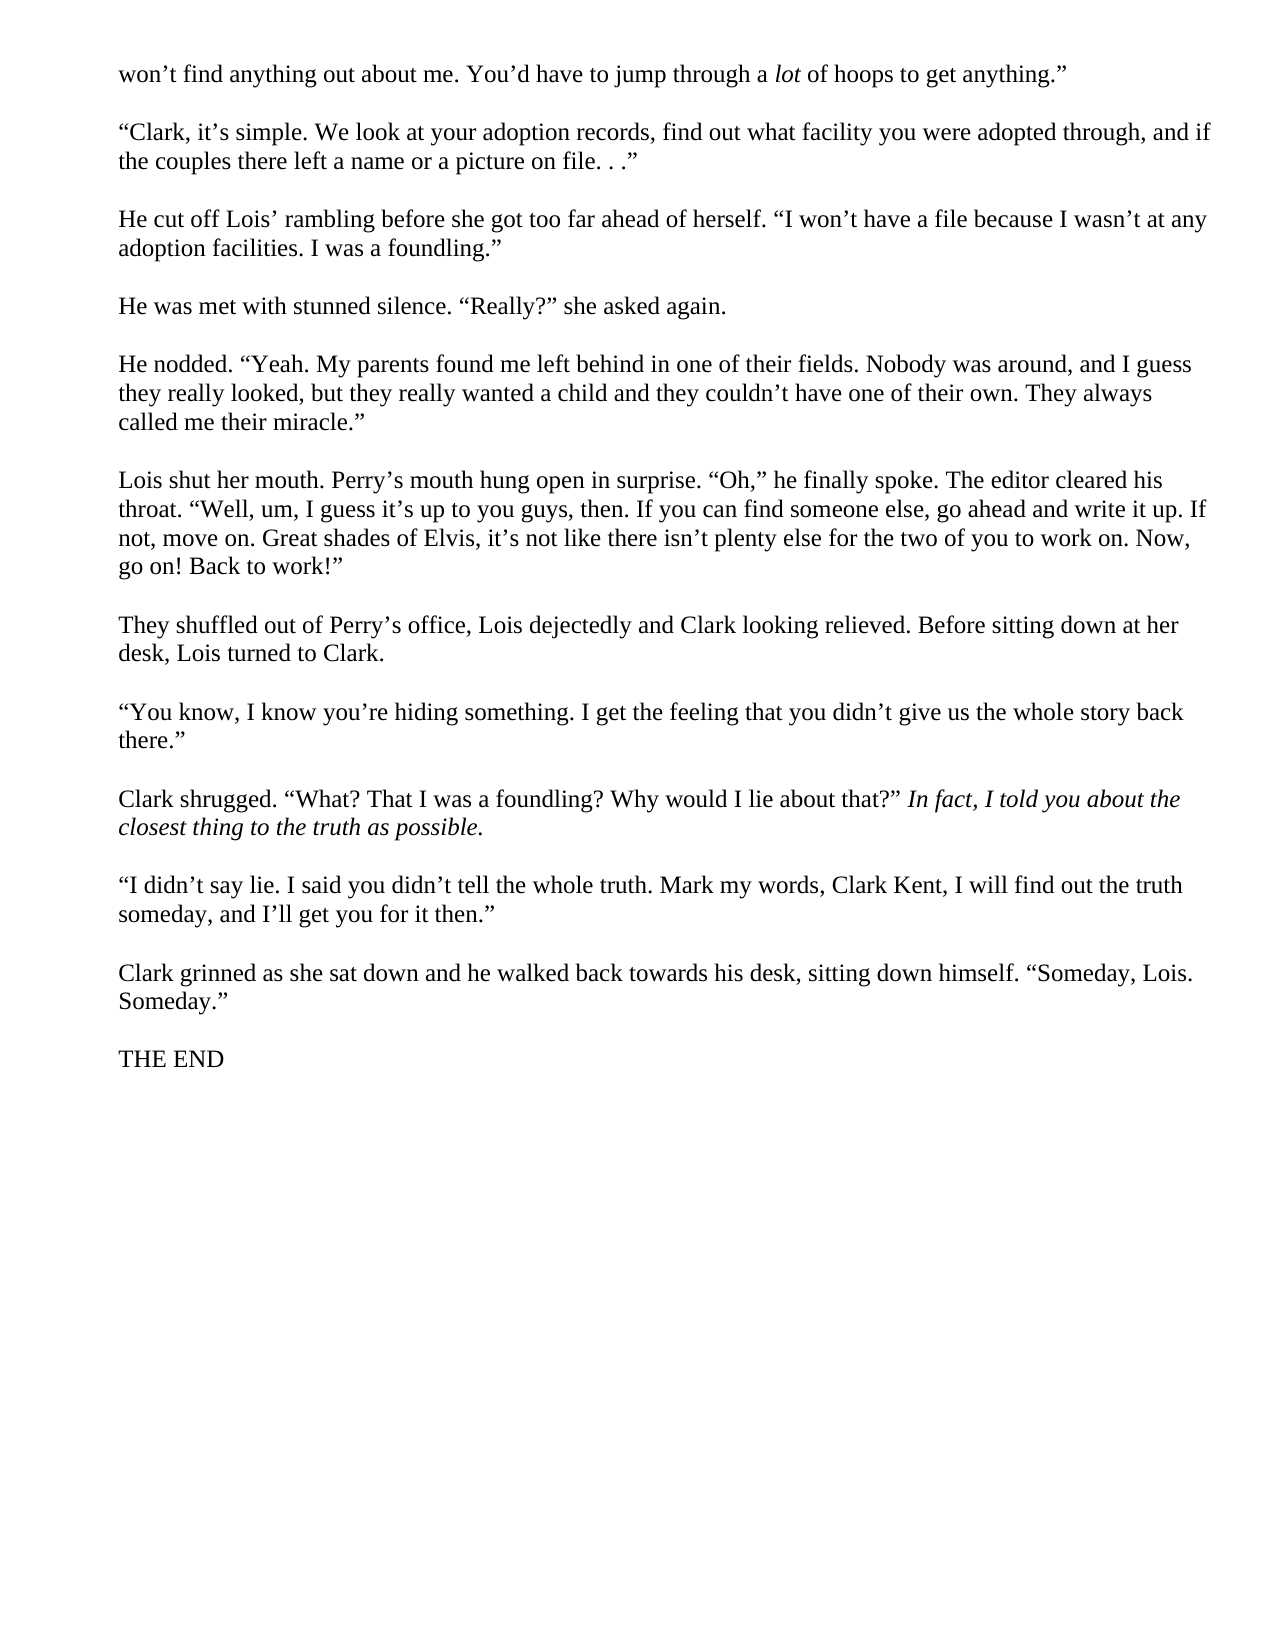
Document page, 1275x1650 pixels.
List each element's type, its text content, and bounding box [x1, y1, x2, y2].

text THE END [118, 1044, 1216, 1073]
text “You know, I know you’re hiding something. I get the feeling that you didn’t give us the whole story back there.” [118, 697, 1216, 754]
text Clark shrugged. “What? That I was a foundling? Why would I lie about that?” In fact, I told you about the closest thing to the truth as possible. [118, 784, 1216, 841]
text Lois shut her mouth. Perry’s mouth hung open in surprise. “Oh,” he finally spoke. The editor cleared his throat. “Well, um, I guess it’s up to you guys, then. If you can find someone else, go ahead and write it up. If not, move on. Great shades of Elvis, it’s not like there isn’t plenty else for the two of you to work on. Now, go on! Back to work!” [118, 465, 1216, 580]
text “Clark, it’s simple. We look at your adoption records, find out what facility you were adopted through, and if the couples there left a name or a picture on file. . .” [118, 117, 1216, 175]
text “I didn’t say lie. I said you didn’t tell the whole truth. Mark my words, Clark Kent, I will find out the truth someday, and I’ll get you for it then.” [118, 871, 1216, 928]
text won’t find anything out about me. You’d have to jump through a lot of hoops to get anything.” [118, 59, 1216, 88]
text Clark grinned as she sat down and he walked back towards his desk, sitting down himself. “Someday, Lois. Someday.” [118, 958, 1216, 1015]
text He was met with stunned silence. “Really?” she asked again. [118, 291, 1216, 320]
text He cut off Lois’ rambling before she got too far ahead of herself. “I won’t have a file because I wasn’t at any adoption facilities. I was a foundling.” [118, 204, 1216, 262]
text He nodded. “Yeah. My parents found me left behind in one of their fields. Nobody was around, and I guess they really looked, but they really wanted a child and they couldn’t have one of their own. They always called me their miracle.” [118, 349, 1216, 436]
text They shuffled out of Perry’s office, Lois dejectedly and Clark looking relieved. Before sitting down at her desk, Lois turned to Clark. [118, 610, 1216, 667]
